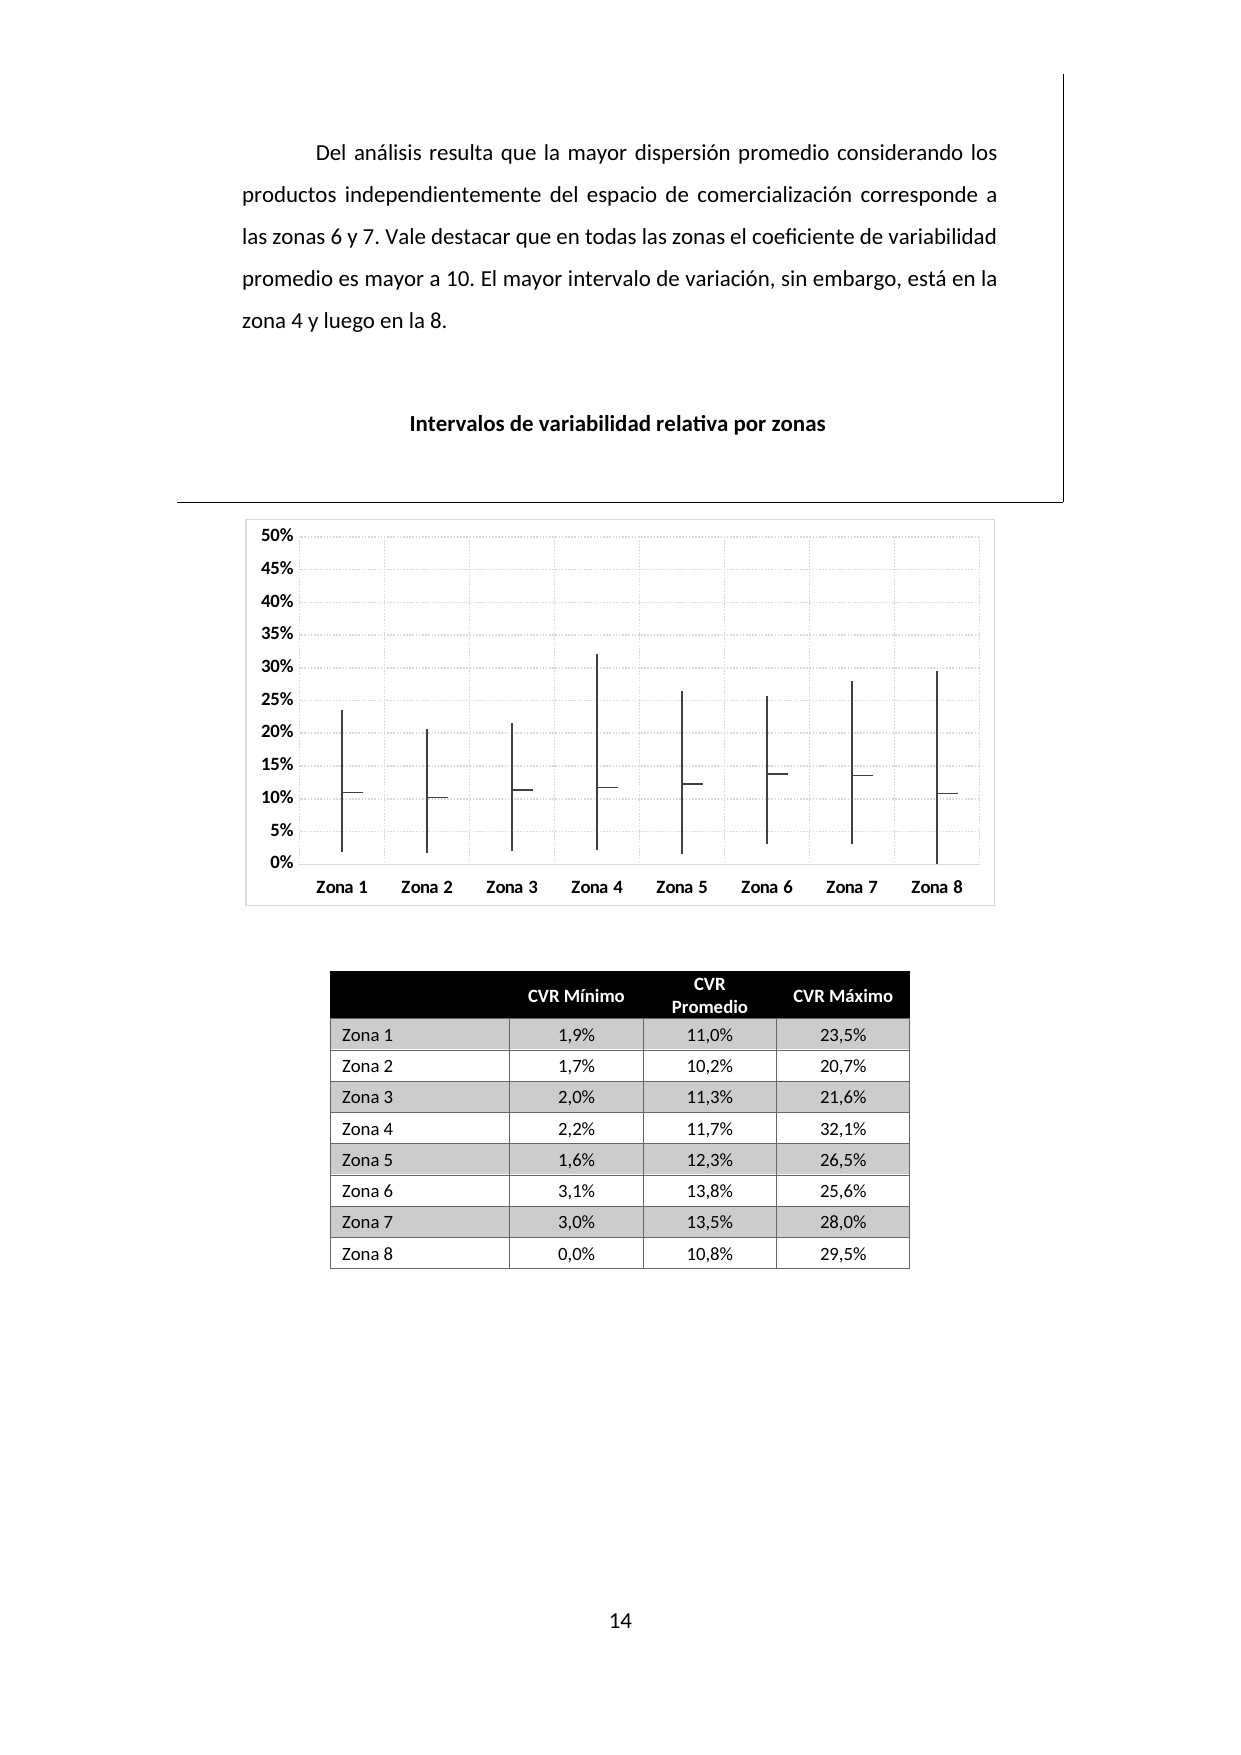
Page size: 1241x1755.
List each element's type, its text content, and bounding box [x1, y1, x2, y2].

subtitle Intervalos de variabilidad relativa por zonas [177, 345, 1063, 502]
table_cell 10,2% [644, 1051, 776, 1081]
table_cell 2,2% [510, 1113, 643, 1143]
table_cell 29,5% [777, 1238, 909, 1268]
table_cell Zona 6 [331, 1176, 509, 1206]
table_cell 28,0% [777, 1207, 909, 1237]
table_header CVR Mínimo [510, 973, 643, 1018]
table_cell 11,7% [644, 1113, 776, 1143]
table_cell 11,0% [644, 1019, 776, 1049]
table_cell Zona 7 [331, 1207, 509, 1237]
table_cell 20,7% [777, 1051, 909, 1081]
table_cell Zona 4 [331, 1113, 509, 1143]
table_cell Zona 3 [331, 1082, 509, 1112]
table_cell 23,5% [777, 1019, 909, 1049]
table_cell 10,8% [644, 1238, 776, 1268]
table_cell 1,6% [510, 1144, 643, 1174]
subtitle Del análisis resulta que la mayor dispersión promedio considerando los productos independientemente del espacio de comercialización corresponde a las zonas 6 y 7. Vale destacar que en todas las zonas el coeficiente de variabilidad promedio es mayor a 10. El mayor intervalo de variación, sin embargo, está en la zona 4 y luego en la 8. [177, 74, 1063, 334]
table_cell 1,9% [510, 1019, 643, 1049]
table_cell 25,6% [777, 1176, 909, 1206]
table_cell Zona 1 [331, 1019, 509, 1049]
table_cell 11,3% [644, 1082, 776, 1112]
table_cell 32,1% [777, 1113, 909, 1143]
table_cell 21,6% [777, 1082, 909, 1112]
table_header CVR Máximo [776, 973, 909, 1018]
table_cell 12,3% [644, 1144, 776, 1174]
table_header CVR Promedio [643, 973, 776, 1018]
table_cell 3,0% [510, 1207, 643, 1237]
table_header [331, 973, 510, 1018]
table_cell 3,1% [510, 1176, 643, 1206]
table_cell 13,8% [644, 1176, 776, 1206]
table_cell 26,5% [777, 1144, 909, 1174]
table_cell 2,0% [510, 1082, 643, 1112]
table_cell 0,0% [510, 1238, 643, 1268]
table_cell Zona 8 [331, 1238, 509, 1268]
table_cell Zona 5 [331, 1144, 509, 1174]
table_cell Zona 2 [331, 1051, 509, 1081]
table_cell 13,5% [644, 1207, 776, 1237]
table_cell 1,7% [510, 1051, 643, 1081]
